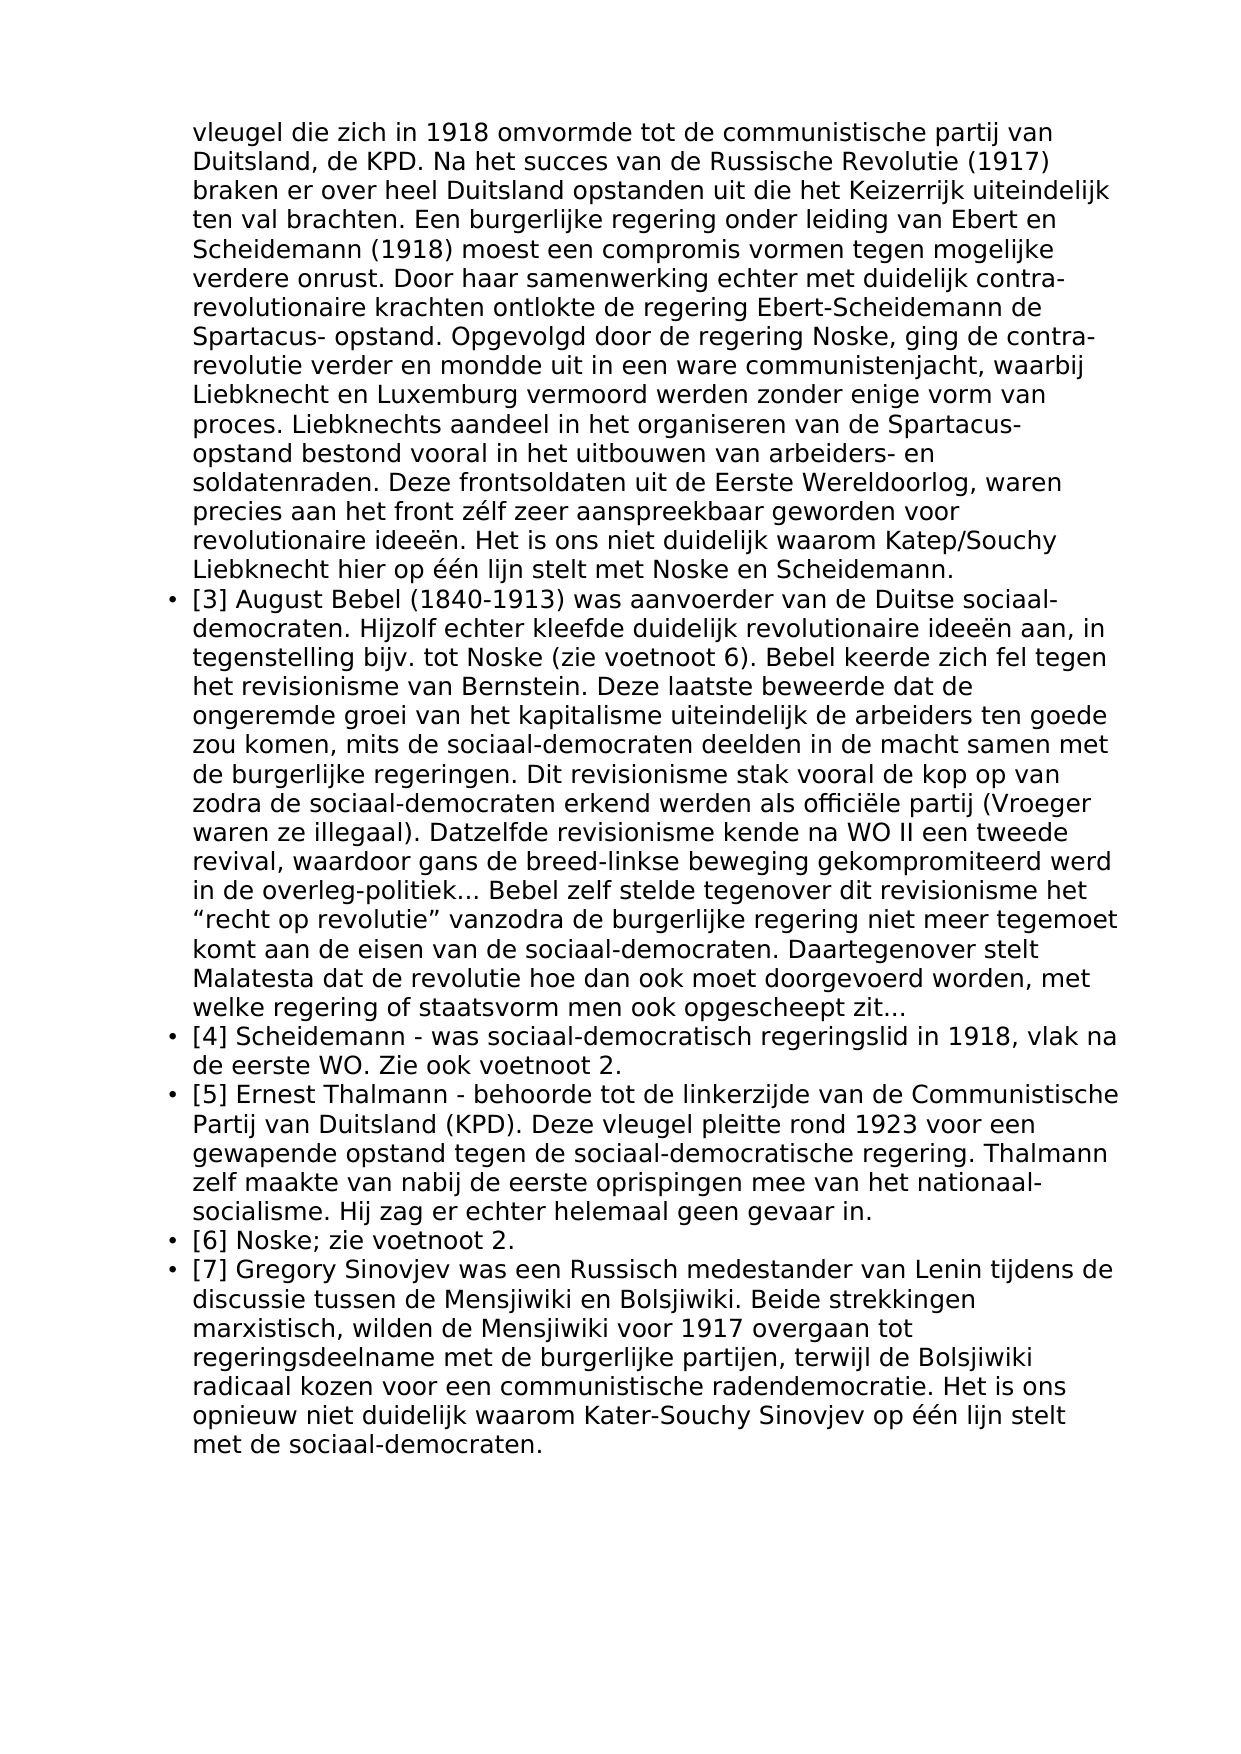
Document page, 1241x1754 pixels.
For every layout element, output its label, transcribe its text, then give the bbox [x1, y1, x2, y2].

list [4] Scheidemann - was sociaal-democratisch regeringslid in 1918, vlak na de eerste WO. Zie ook voetnoot 2. [177, 1022, 1122, 1081]
list [6] Noske; zie voetnoot 2. [177, 1226, 1122, 1256]
list [5] Ernest Thalmann - behoorde tot de linkerzijde van de Communistische Partij van Duitsland (KPD). Deze vleugel pleitte rond 1923 voor een gewapende opstand tegen de sociaal-democratische regering. Thalmann zelf maakte van nabij de eerste oprispingen mee van het nationaal-socialisme. Hij zag er echter helemaal geen gevaar in. [177, 1081, 1122, 1226]
list [7] Gregory Sinovjev was een Russisch medestander van Lenin tijdens de discussie tussen de Mensjiwiki en Bolsjiwiki. Beide strekkingen marxistisch, wilden de Mensjiwiki voor 1917 overgaan tot regeringsdeelname met de burgerlijke partijen, terwijl de Bolsjiwiki radicaal kozen voor een communistische radendemocratie. Het is ons opnieuw niet duidelijk waarom Kater-Souchy Sinovjev op één lijn stelt met de sociaal-democraten. [177, 1256, 1122, 1460]
list vleugel die zich in 1918 omvormde tot de communistische partij van Duitsland, de KPD. Na het succes van de Russische Revolutie (1917) braken er over heel Duitsland opstanden uit die het Keizerrijk uiteindelijk ten val brachten. Een burgerlijke regering onder leiding van Ebert en Scheidemann (1918) moest een compromis vormen tegen mogelijke verdere onrust. Door haar samenwerking echter met duidelijk contra-revolutionaire krachten ontlokte de regering Ebert-Scheidemann de Spartacus- opstand. Opgevolgd door de regering Noske, ging de contra-revolutie verder en mondde uit in een ware communistenjacht, waarbij Liebknecht en Luxemburg vermoord werden zonder enige vorm van proces. Liebknechts aandeel in het organiseren van de Spartacus-opstand bestond vooral in het uitbouwen van arbeiders- en soldatenraden. Deze frontsoldaten uit de Eerste Wereldoorlog, waren precies aan het front zélf zeer aanspreekbaar geworden voor revolutionaire ideeën. Het is ons niet duidelijk waarom Katep/Souchy Liebknecht hier op één lijn stelt met Noske en Scheidemann. [177, 118, 1122, 585]
list [3] August Bebel (1840-1913) was aanvoerder van de Duitse sociaal-democraten. Hijzolf echter kleefde duidelijk revolutionaire ideeën aan, in tegenstelling bijv. tot Noske (zie voetnoot 6). Bebel keerde zich fel tegen het revisionisme van Bernstein. Deze laatste beweerde dat de ongeremde groei van het kapitalisme uiteindelijk de arbeiders ten goede zou komen, mits de sociaal-democraten deelden in de macht samen met de burgerlijke regeringen. Dit revisionisme stak vooral de kop op van zodra de sociaal-democraten erkend werden als officiële partij (Vroeger waren ze illegaal). Datzelfde revisionisme kende na WO II een tweede revival, waardoor gans de breed-linkse beweging gekompromiteerd werd in de overleg-politiek... Bebel zelf stelde tegenover dit revisionisme het “recht op revolutie” vanzodra de burgerlijke regering niet meer tegemoet komt aan de eisen van de sociaal-democraten. Daartegenover stelt Malatesta dat de revolutie hoe dan ook moet doorgevoerd worden, met welke regering of staatsvorm men ook opgescheept zit... [177, 585, 1122, 1022]
